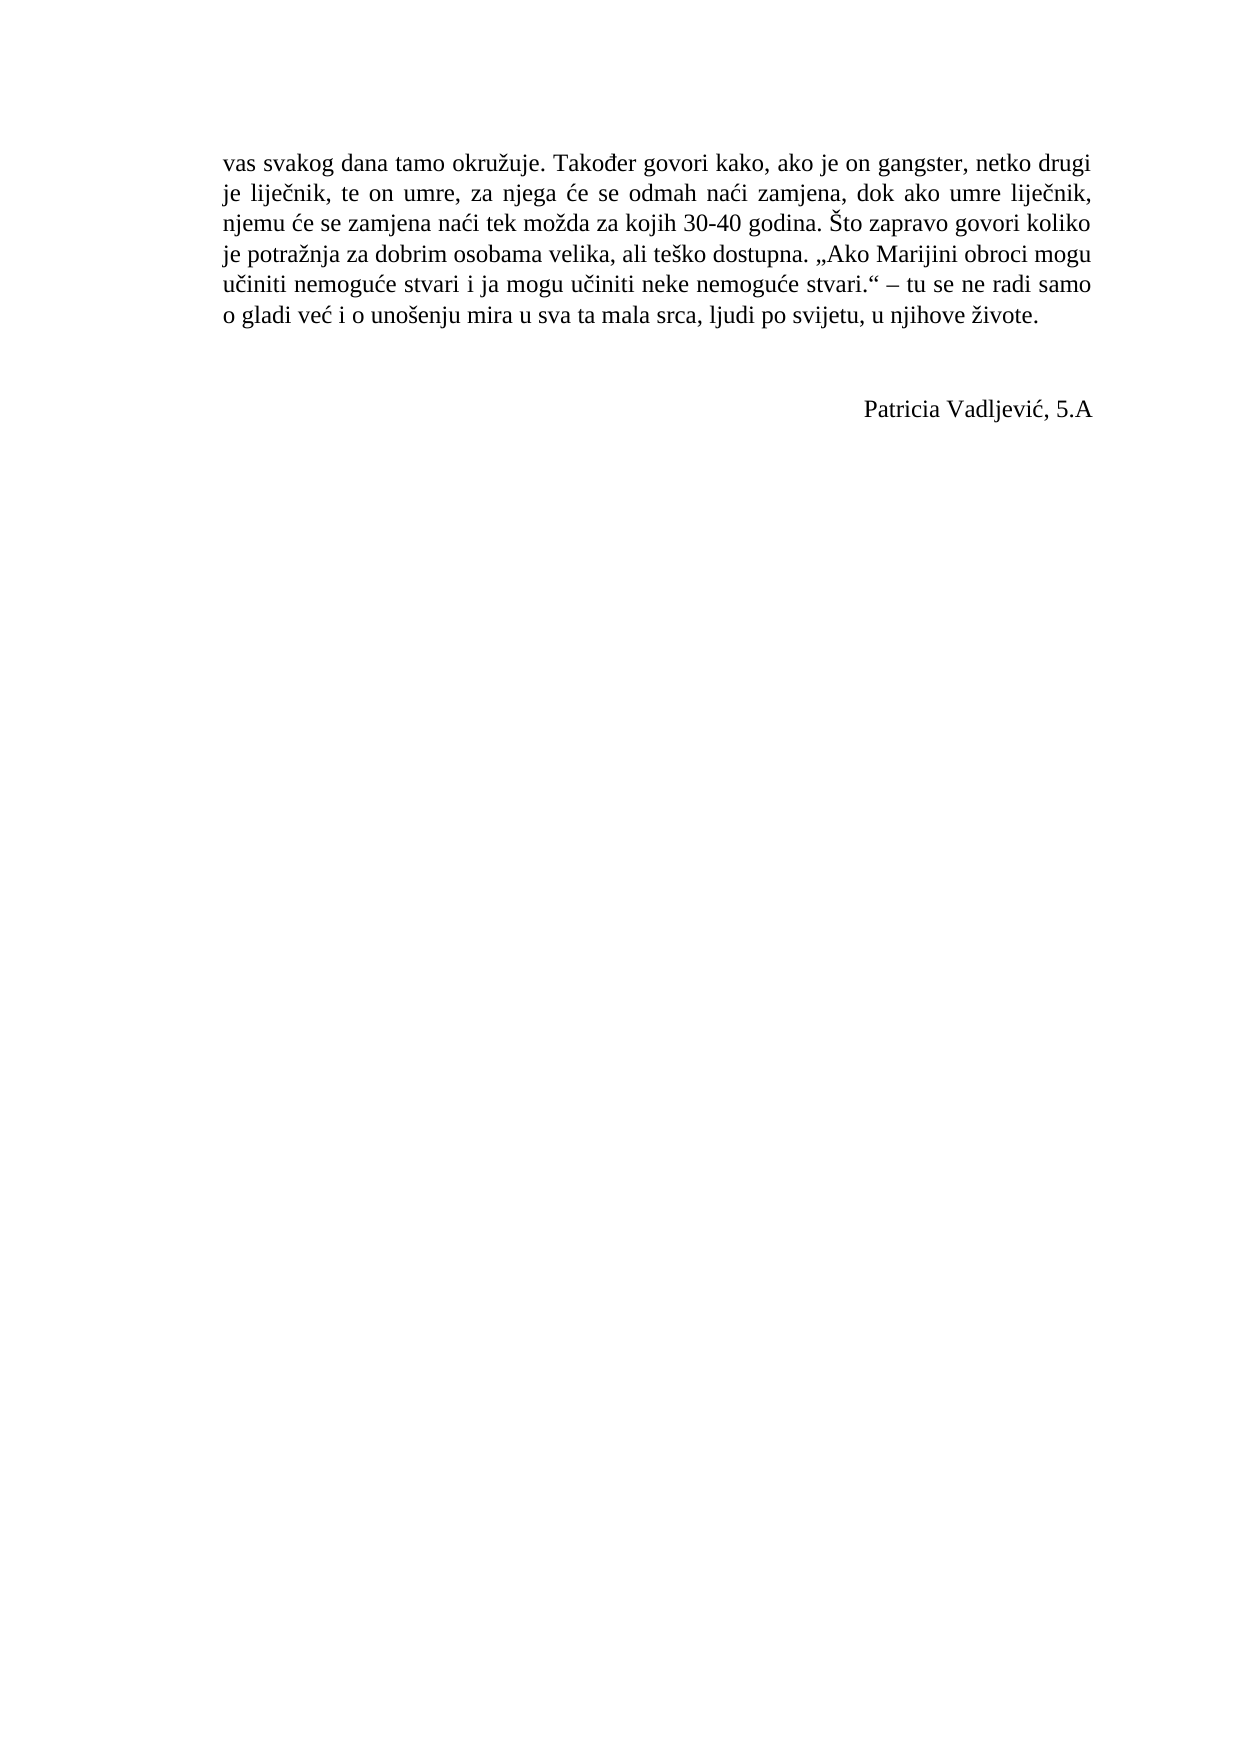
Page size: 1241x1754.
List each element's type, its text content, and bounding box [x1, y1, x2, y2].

list vas svakog dana tamo okružuje. Također govori kako, ako je on gangster, netko drugi je liječnik, te on umre, za njega će se odmah naći zamjena, dok ako umre liječnik, njemu će se zamjena naći tek možda za kojih 30-40 godina. Što zapravo govori koliko je potražnja za dobrim osobama velika, ali teško dostupna. „Ako Marijini obroci mogu učiniti nemoguće stvari i ja mogu učiniti neke nemoguće stvari.“ – tu se ne radi samo o gladi već i o unošenju mira u sva ta mala srca, ljudi po svijetu, u njihove živote. [185, 148, 1093, 328]
text Patricia Vadljević, 5.A [148, 394, 1093, 423]
